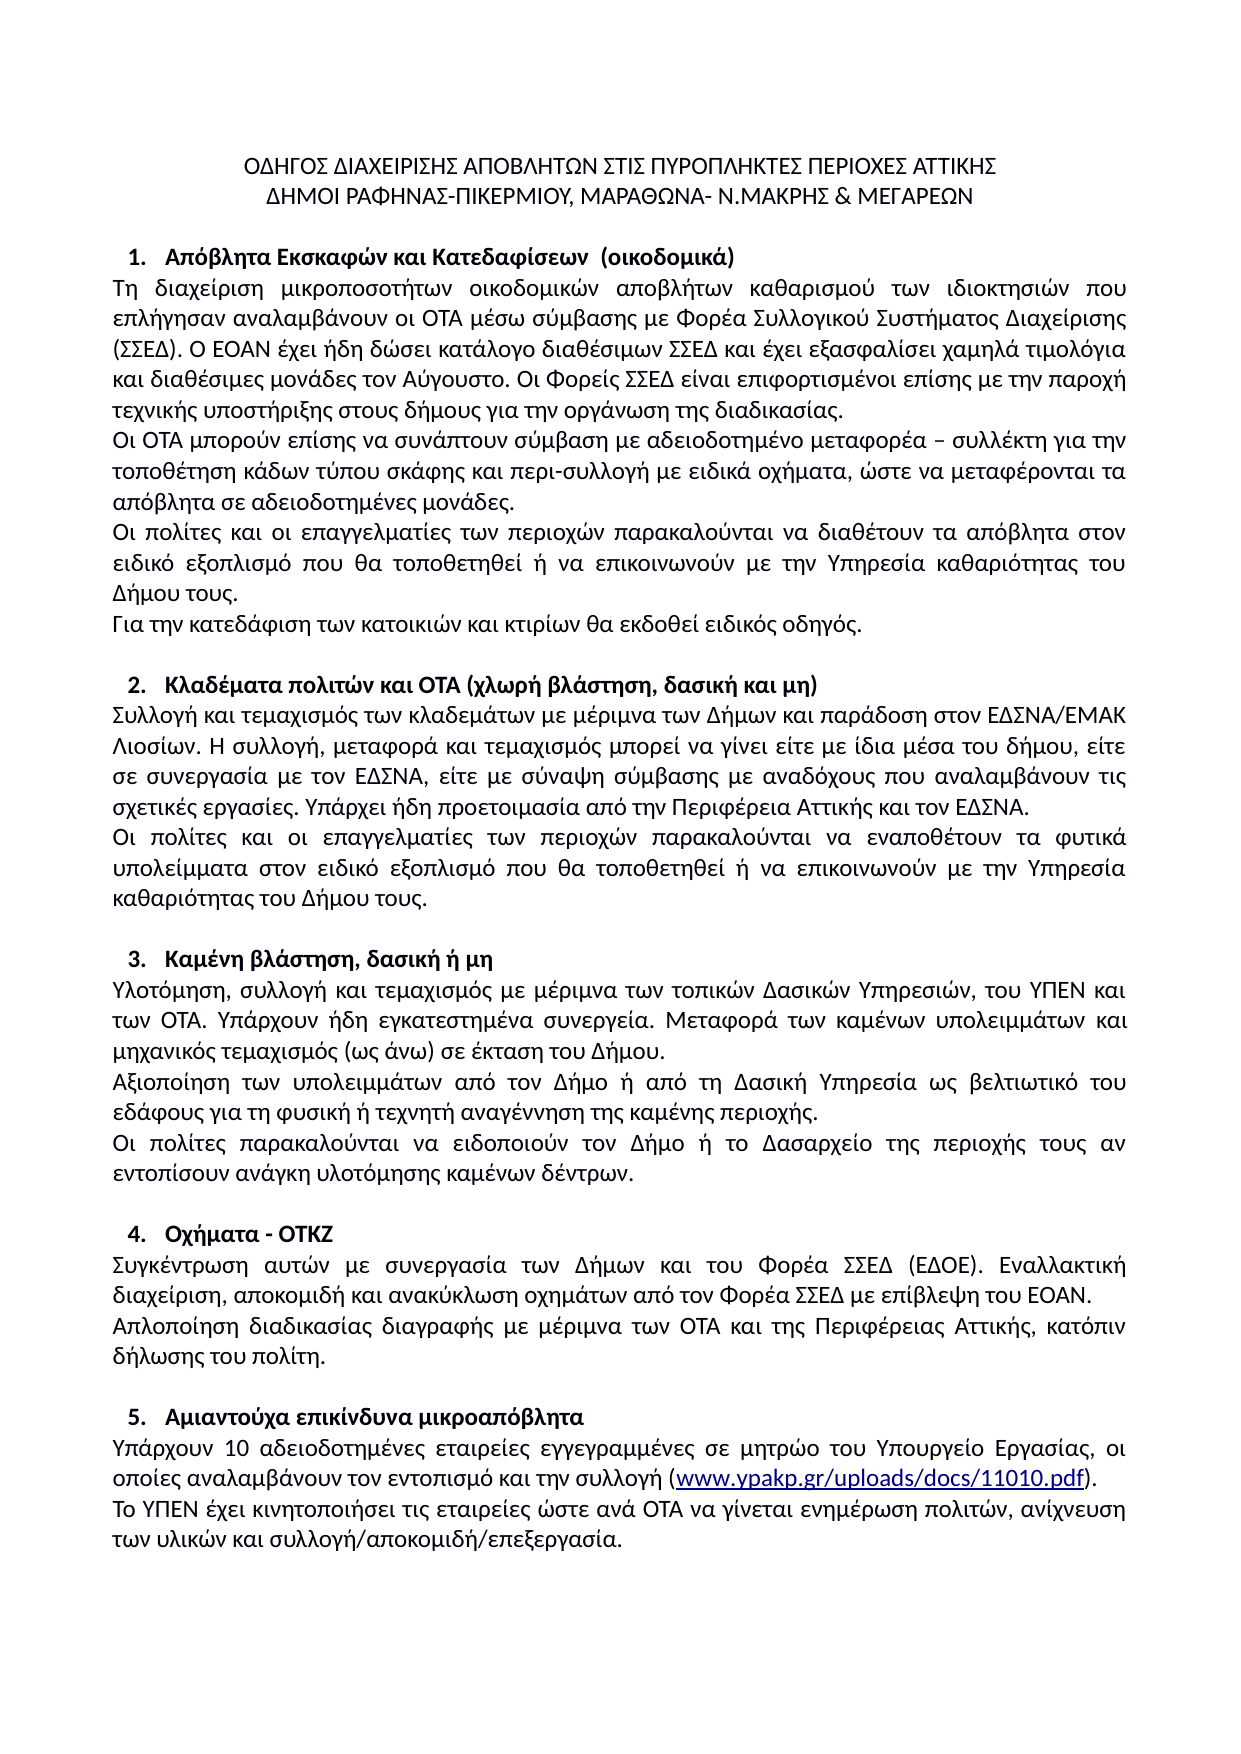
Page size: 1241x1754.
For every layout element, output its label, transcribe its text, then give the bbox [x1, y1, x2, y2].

text ΔΗΜΟΙ ΡΑΦΗΝΑΣ-ΠΙΚΕΡΜΙΟΥ, ΜΑΡΑΘΩΝΑ- Ν.ΜΑΚΡΗΣ & ΜΕΓΑΡΕΩΝ [112, 181, 1128, 211]
text Οι ΟΤΑ μπορούν επίσης να συνάπτουν σύμβαση με αδειοδοτημένο μεταφορέα – συλλέκτη για την τοποθέτηση κάδων τύπου σκάφης και περι-συλλογή με ειδικά οχήματα, ώστε να μεταφέρονται τα απόβλητα σε αδειοδοτημένες μονάδες. [112, 425, 1128, 516]
text ΟΔΗΓΟΣ ΔΙΑΧΕΙΡΙΣΗΣ ΑΠΟΒΛΗΤΩΝ ΣΤΙΣ ΠΥΡΟΠΛΗΚΤΕΣ ΠΕΡΙΟΧΕΣ ΑΤΤΙΚΗΣ [112, 150, 1128, 181]
text Οι πολίτες παρακαλούνται να ειδοποιούν τον Δήμο ή το Δασαρχείο της περιοχής τους αν εντοπίσουν ανάγκη υλοτόμησης καμένων δέντρων. [112, 1127, 1128, 1188]
text Απλοποίηση διαδικασίας διαγραφής με μέριμνα των ΟΤΑ και της Περιφέρειας Αττικής, κατόπιν δήλωσης του πολίτη. [112, 1310, 1128, 1371]
text Τη διαχείριση μικροποσοτήτων οικοδομικών αποβλήτων καθαρισμού των ιδιοκτησιών που επλήγησαν αναλαμβάνουν οι ΟΤΑ μέσω σύμβασης με Φορέα Συλλογικού Συστήματος Διαχείρισης (ΣΣΕΔ). Ο ΕΟΑΝ έχει ήδη δώσει κατάλογο διαθέσιμων ΣΣΕΔ και έχει εξασφαλίσει χαμηλά τιμολόγια και διαθέσιμες μονάδες τον Αύγουστο. Οι Φορείς ΣΣΕΔ είναι επιφορτισμένοι επίσης με την παροχή τεχνικής υποστήριξης στους δήμους για την οργάνωση της διαδικασίας. [112, 272, 1128, 425]
list Οχήματα - ΟΤΚΖ [127, 1218, 1128, 1249]
list Απόβλητα Εκσκαφών και Κατεδαφίσεων (οικοδομικά) [127, 242, 1128, 272]
list Καμένη βλάστηση, δασική ή μη [127, 943, 1128, 974]
text Αξιοποίηση των υπολειμμάτων από τον Δήμο ή από τη Δασική Υπηρεσία ως βελτιωτικό του εδάφους για τη φυσική ή τεχνητή αναγέννηση της καμένης περιοχής. [112, 1066, 1128, 1127]
list Κλαδέματα πολιτών και ΟΤΑ (χλωρή βλάστηση, δασική και μη) [127, 669, 1128, 699]
text Για την κατεδάφιση των κατοικιών και κτιρίων θα εκδοθεί ειδικός οδηγός. [112, 608, 1128, 638]
text Οι πολίτες και οι επαγγελματίες των περιοχών παρακαλούνται να διαθέτουν τα απόβλητα στον ειδικό εξοπλισμό που θα τοποθετηθεί ή να επικοινωνούν με την Υπηρεσία καθαριότητας του Δήμου τους. [112, 516, 1128, 608]
text Συλλογή και τεμαχισμός των κλαδεμάτων με μέριμνα των Δήμων και παράδοση στον ΕΔΣΝΑ/ΕΜΑΚ Λιοσίων. Η συλλογή, μεταφορά και τεμαχισμός μπορεί να γίνει είτε με ίδια μέσα του δήμου, είτε σε συνεργασία με τον ΕΔΣΝΑ, είτε με σύναψη σύμβασης με αναδόχους που αναλαμβάνουν τις σχετικές εργασίες. Υπάρχει ήδη προετοιμασία από την Περιφέρεια Αττικής και τον ΕΔΣΝΑ. [112, 699, 1128, 821]
text Οι πολίτες και οι επαγγελματίες των περιοχών παρακαλούνται να εναποθέτουν τα φυτικά υπολείμματα στον ειδικό εξοπλισμό που θα τοποθετηθεί ή να επικοινωνούν με την Υπηρεσία καθαριότητας του Δήμου τους. [112, 821, 1128, 913]
text Το ΥΠΕΝ έχει κινητοποιήσει τις εταιρείες ώστε ανά ΟΤΑ να γίνεται ενημέρωση πολιτών, ανίχνευση των υλικών και συλλογή/αποκομιδή/επεξεργασία. [112, 1493, 1128, 1554]
text Υλοτόμηση, συλλογή και τεμαχισμός με μέριμνα των τοπικών Δασικών Υπηρεσιών, του ΥΠΕΝ και των ΟΤΑ. Υπάρχουν ήδη εγκατεστημένα συνεργεία. Μεταφορά των καμένων υπολειμμάτων και μηχανικός τεμαχισμός (ως άνω) σε έκταση του Δήμου. [112, 974, 1128, 1066]
text Υπάρχουν 10 αδειοδοτημένες εταιρείες εγγεγραμμένες σε μητρώο του Υπουργείο Εργασίας, οι οποίες αναλαμβάνουν τον εντοπισμό και την συλλογή (www.ypakp.gr/uploads/docs/11010.pdf). [112, 1432, 1128, 1493]
text Συγκέντρωση αυτών με συνεργασία των Δήμων και του Φορέα ΣΣΕΔ (ΕΔΟΕ). Εναλλακτική διαχείριση, αποκομιδή και ανακύκλωση οχημάτων από τον Φορέα ΣΣΕΔ με επίβλεψη του ΕΟΑΝ. [112, 1249, 1128, 1310]
list Αμιαντούχα επικίνδυνα μικροαπόβλητα [127, 1401, 1128, 1432]
